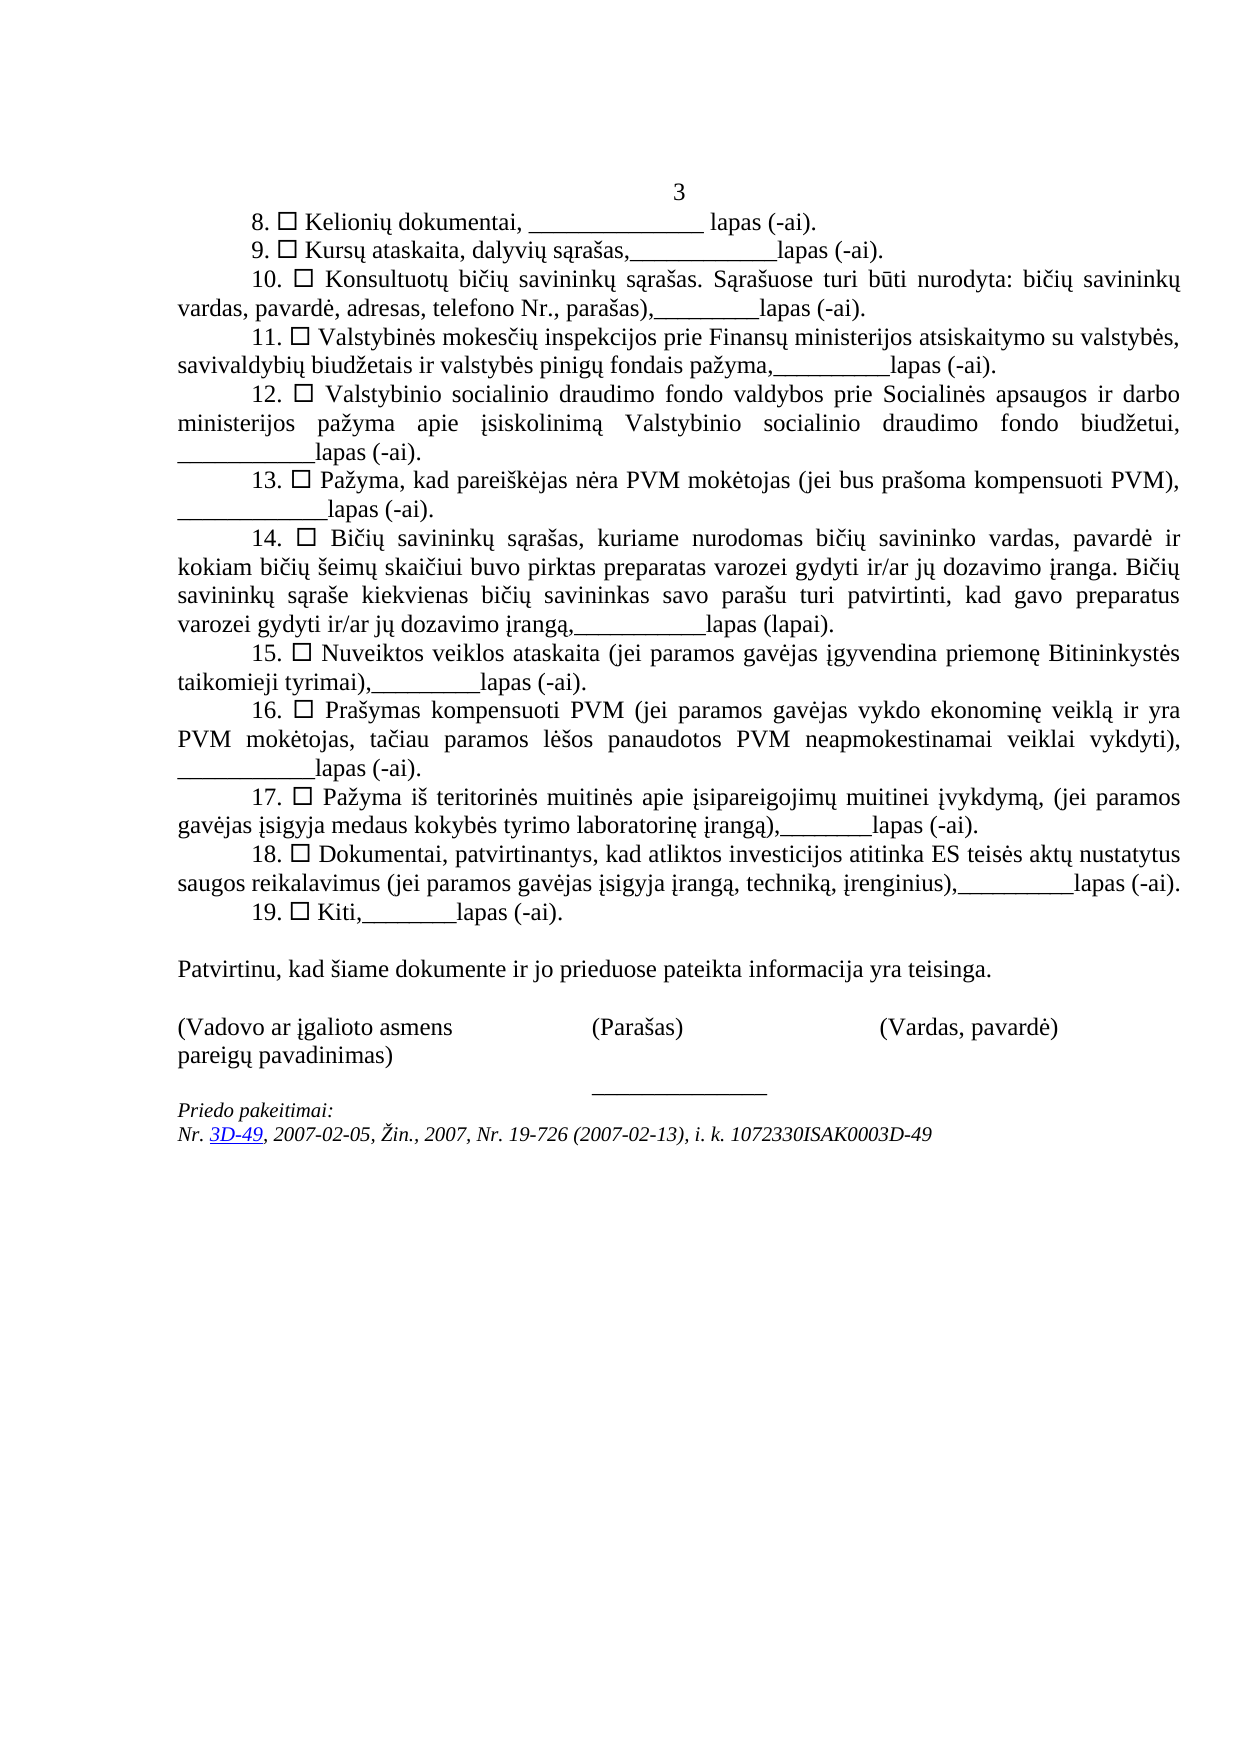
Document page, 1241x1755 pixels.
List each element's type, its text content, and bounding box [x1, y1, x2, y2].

text 17.  Pažyma iš teritorinės muitinės apie įsipareigojimų muitinei įvykdymą, (jei paramos gavėjas įsigyja medaus kokybės tyrimo laboratorinę įrangą), lapas (-ai). [177, 782, 1181, 839]
text 13.  Pažyma, kad pareiškėjas nėra PVM mokėtojas (jei bus prašoma kompensuoti PVM), ____________lapas (-ai). [177, 465, 1181, 523]
text Patvirtinu, kad šiame dokumente ir jo prieduose pateikta informacija yra teisinga. [177, 954, 1181, 983]
text 8.  Kelionių dokumentai, ______________ lapas (-ai). [177, 207, 1181, 235]
text 11.  Valstybinės mokesčių inspekcijos prie Finansų ministerijos atsiskaitymo su valstybės, savivaldybių biudžetais ir valstybės pinigų fondais pažyma, lapas (-ai). [177, 322, 1181, 379]
text 9.  Kursų ataskaita, dalyvių sąrašas, lapas (-ai). [177, 235, 1181, 264]
text pareigų pavadinimas) [177, 1040, 1181, 1069]
text 15.  Nuveiktos veiklos ataskaita (jei paramos gavėjas įgyvendina priemonę Bitininkystės taikomieji tyrimai), lapas (-ai). [177, 638, 1181, 695]
text 18.  Dokumentai, patvirtinantys, kad atliktos investicijos atitinka ES teisės aktų nustatytus saugos reikalavimus (jei paramos gavėjas įsigyja įrangą, techniką, įrenginius), lapas (-ai). [177, 839, 1181, 897]
text Priedo pakeitimai: [177, 1098, 1181, 1122]
text 12.  Valstybinio socialinio draudimo fondo valdybos prie Socialinės apsaugos ir darbo ministerijos pažyma apie įsiskolinimą Valstybinio socialinio draudimo fondo biudžetui, ___________lapas (-ai). [177, 379, 1181, 465]
text Nr. 3D-49, 2007-02-05, Žin., 2007, Nr. 19-726 (2007-02-13), i. k. 1072330ISAK0003D-49 [177, 1122, 1181, 1146]
text ______________ [177, 1069, 1181, 1098]
text 10.  Konsultuotų bičių savininkų sąrašas. Sąrašuose turi būti nurodyta: bičių savininkų vardas, pavardė, adresas, telefono Nr., parašas), lapas (-ai). [177, 264, 1181, 322]
text 19.  Kiti, lapas (-ai). [177, 897, 1181, 925]
text 16.  Prašymas kompensuoti PVM (jei paramos gavėjas vykdo ekonominę veiklą ir yra PVM mokėtojas, tačiau paramos lėšos panaudotos PVM neapmokestinamai veiklai vykdyti), ___________lapas (-ai). [177, 695, 1181, 782]
text (Vadovo ar įgalioto asmens (Parašas) (Vardas, pavardė) [177, 1012, 1181, 1040]
text 14.  Bičių savininkų sąrašas, kuriame nurodomas bičių savininko vardas, pavardė ir kokiam bičių šeimų skaičiui buvo pirktas preparatas varozei gydyti ir/ar jų dozavimo įranga. Bičių savininkų sąraše kiekvienas bičių savininkas savo parašu turi patvirtinti, kad gavo preparatus varozei gydyti ir/ar jų dozavimo įrangą, lapas (lapai). [177, 523, 1181, 638]
